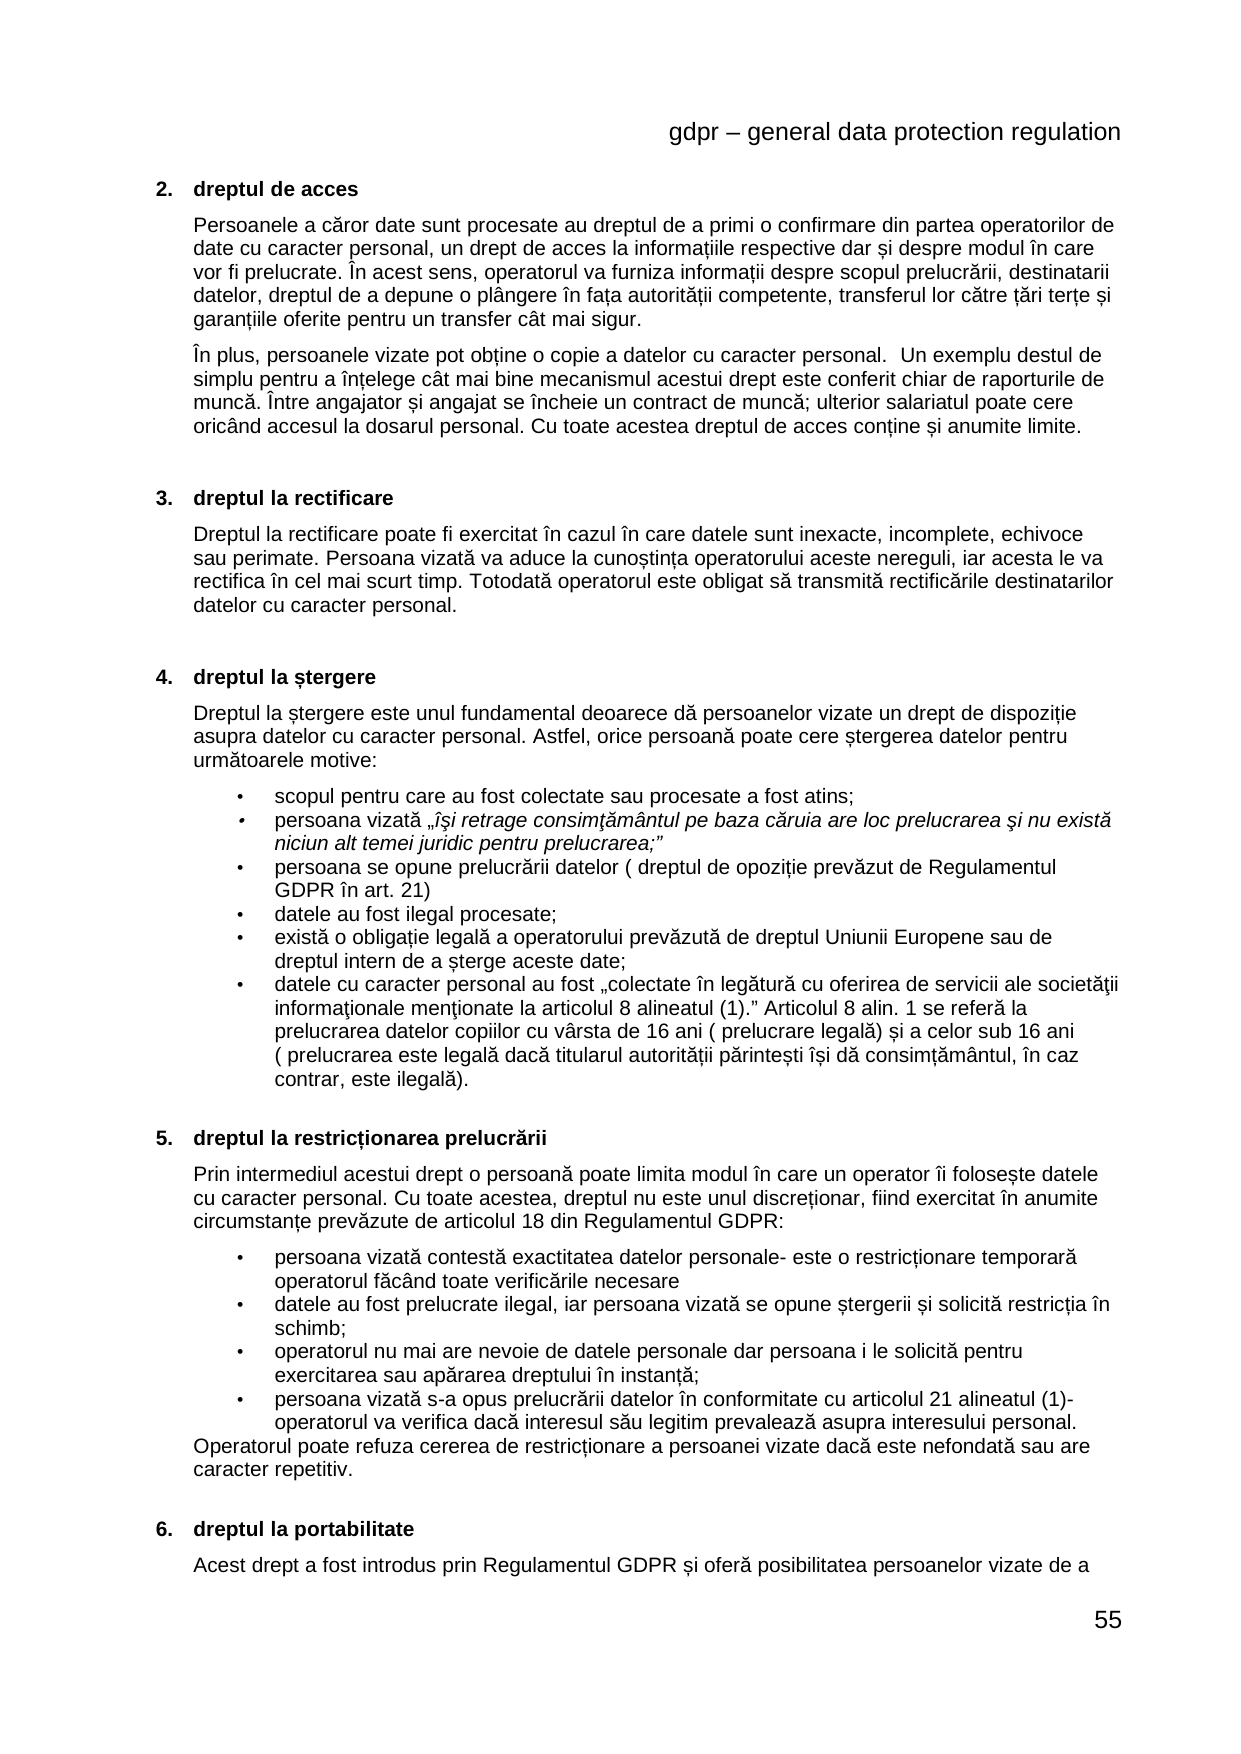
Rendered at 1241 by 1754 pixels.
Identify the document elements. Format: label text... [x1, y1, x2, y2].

list datele cu caracter personal au fost „colectate în legătură cu oferirea de servicii ale societăţii informaţionale menţionate la articolul 8 alineatul (1).” Articolul 8 alin. 1 se referă la prelucrarea datelor copiilor cu vârsta de 16 ani ( prelucrare legală) și a celor sub 16 ani ( prelucrarea este legală dacă titularul autorității părintești își dă consimțământul, în caz contrar, este ilegală). [237, 973, 1122, 1091]
list scopul pentru care au fost colectate sau procesate a fost atins; [237, 784, 1122, 808]
list În plus, persoanele vizate pot obține o copie a datelor cu caracter personal. Un exemplu destul de simplu pentru a înțelege cât mai bine mecanismul acestui drept este conferit chiar de raporturile de muncă. Între angajator și angajat se încheie un contract de muncă; ulterior salariatul poate cere oricând accesul la dosarul personal. Cu toate acestea dreptul de acces conține și anumite limite. [156, 343, 1122, 438]
list persoana vizată s-a opus prelucrării datelor în conformitate cu articolul 21 alineatul (1)- operatorul va verifica dacă interesul său legitim prevalează asupra interesului personal. [237, 1387, 1122, 1434]
list Prin intermediul acestui drept o persoană poate limita modul în care un operator îi folosește datele cu caracter personal. Cu toate acestea, dreptul nu este unul discreționar, fiind exercitat în anumite circumstanțe prevăzute de articolul 18 din Regulamentul GDPR: [156, 1163, 1122, 1233]
list Dreptul la ștergere este unul fundamental deoarece dă persoanelor vizate un drept de dispoziție asupra datelor cu caracter personal. Astfel, orice persoană poate cere ștergerea datelor pentru următoarele motive: [156, 701, 1122, 772]
list Acest drept a fost introdus prin Regulamentul GDPR și oferă posibilitatea persoanelor vizate de a [156, 1553, 1122, 1577]
list operatorul nu mai are nevoie de datele personale dar persoana i le solicită pentru exercitarea sau apărarea dreptului în instanță; [237, 1340, 1122, 1387]
list Dreptul la rectificare poate fi exercitat în cazul în care datele sunt inexacte, incomplete, echivoce sau perimate. Persoana vizată va aduce la cunoștința operatorului aceste nereguli, iar acesta le va rectifica în cel mai scurt timp. Totodată operatorul este obligat să transmită rectificările destinatarilor datelor cu caracter personal. [156, 522, 1122, 617]
text Operatorul poate refuza cererea de restricționare a persoanei vizate dacă este nefondată sau are caracter repetitiv. [118, 1434, 1122, 1481]
list persoana vizată contestă exactitatea datelor personale- este o restricționare temporară operatorul făcând toate verificările necesare [237, 1246, 1122, 1293]
list datele au fost ilegal procesate; [237, 902, 1122, 926]
list Persoanele a căror date sunt procesate au dreptul de a primi o confirmare din partea operatorilor de date cu caracter personal, un drept de acces la informațiile respective dar și despre modul în care vor fi prelucrate. În acest sens, operatorul va furniza informații despre scopul prelucrării, destinatarii datelor, dreptul de a depune o plângere în fața autorității competente, transferul lor către țări terțe și garanțiile oferite pentru un transfer cât mai sigur. [156, 213, 1122, 331]
list există o obligație legală a operatorului prevăzută de dreptul Uniunii Europene sau de dreptul intern de a șterge aceste date; [237, 926, 1122, 973]
list persoana se opune prelucrării datelor ( dreptul de opoziție prevăzut de Regulamentul GDPR în art. 21) [237, 855, 1122, 902]
list dreptul la ștergere [156, 665, 1122, 689]
list persoana vizată „îşi retrage consimţământul pe baza căruia are loc prelucrarea şi nu există niciun alt temei juridic pentru prelucrarea;” [237, 808, 1122, 855]
list dreptul de acces [156, 177, 1122, 201]
list dreptul la rectificare [156, 486, 1122, 510]
list datele au fost prelucrate ilegal, iar persoana vizată se opune ștergerii și solicită restricția în schimb; [237, 1293, 1122, 1340]
list dreptul la restricționarea prelucrării [156, 1127, 1122, 1150]
list dreptul la portabilitate [156, 1517, 1122, 1541]
